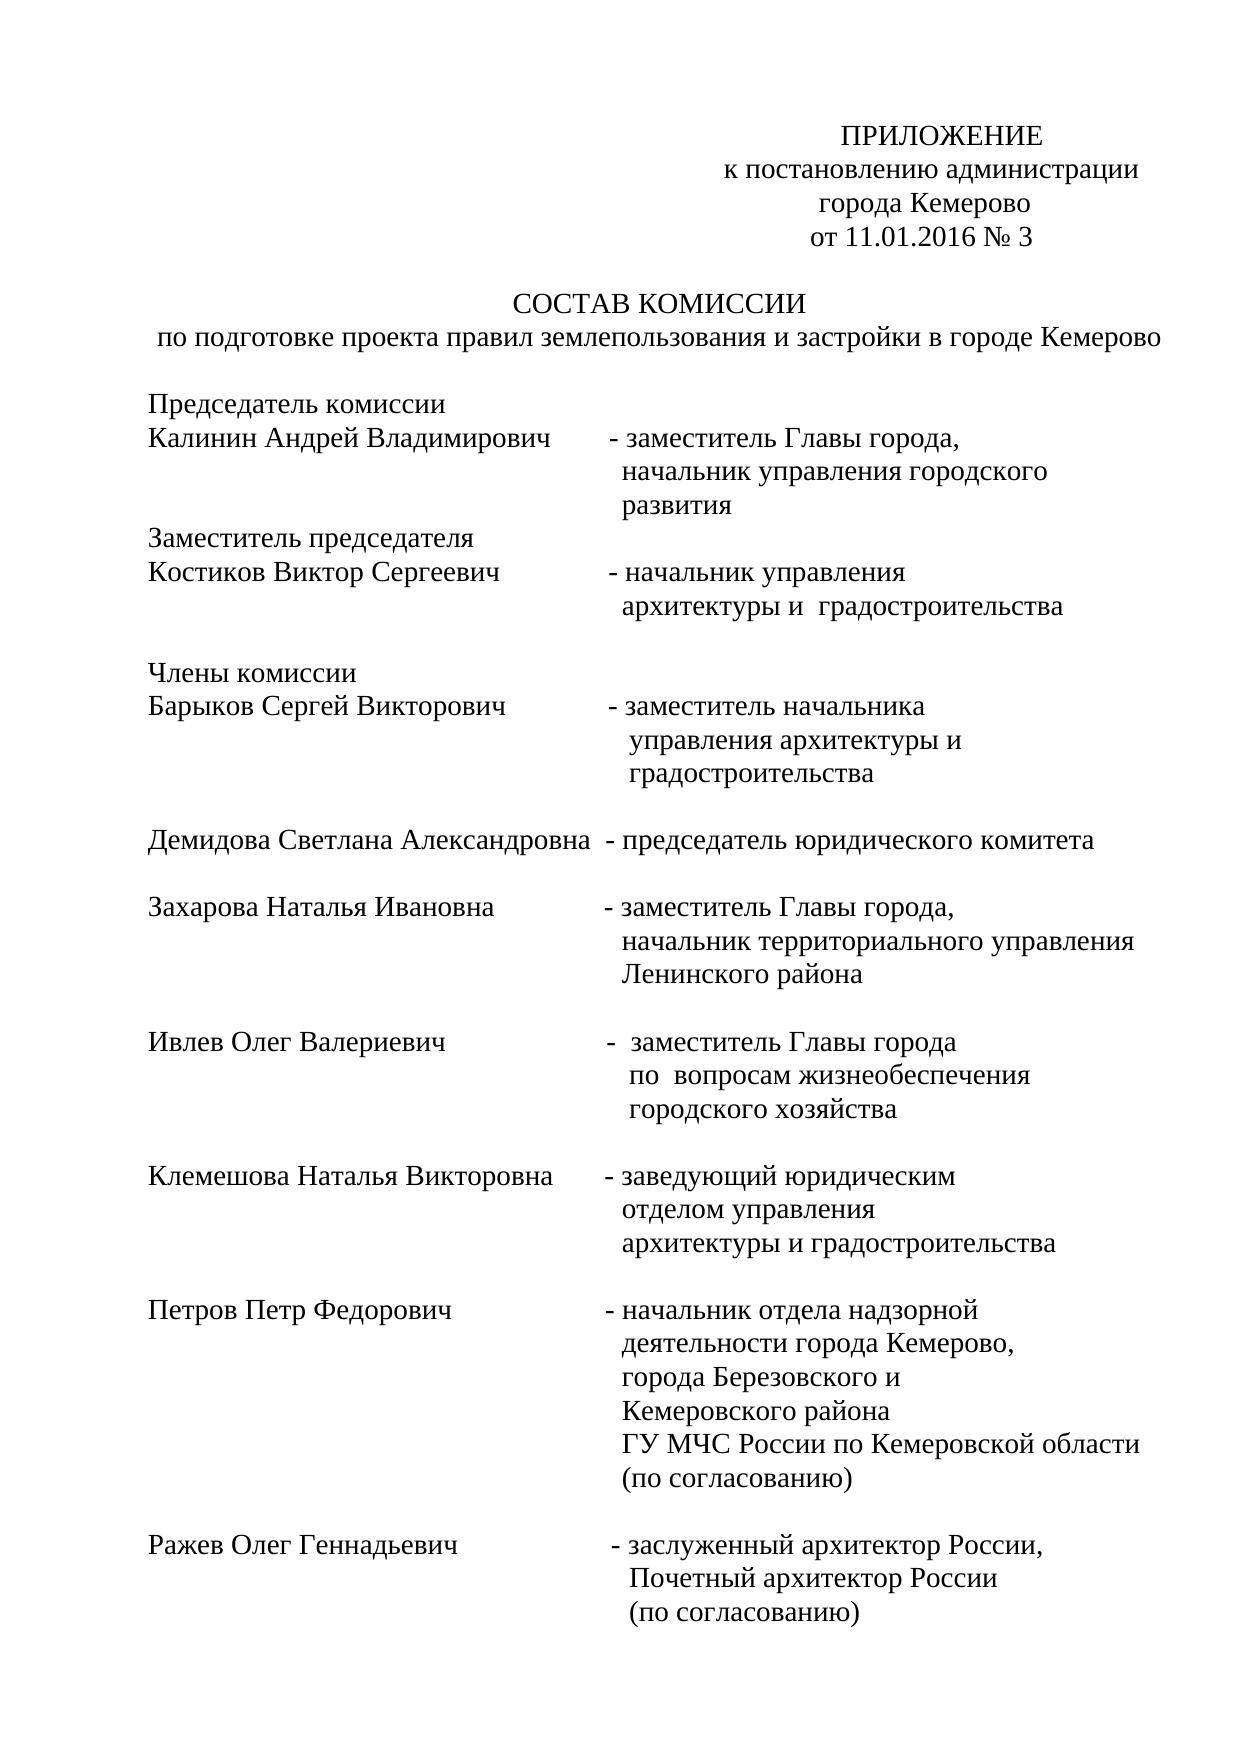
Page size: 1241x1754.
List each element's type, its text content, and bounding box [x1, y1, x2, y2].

text города Кемерово [738, 185, 1152, 219]
text управления архитектуры и [148, 722, 1152, 755]
text ГУ МЧС России по Кемеровской области [148, 1426, 1152, 1460]
text городского хозяйства [148, 1091, 1152, 1124]
text (по согласованию) [148, 1460, 1181, 1493]
text Клемешова Наталья Викторовна - заведующий юридическим [148, 1158, 1152, 1191]
text (по согласованию) [148, 1594, 1181, 1627]
text Кемеровского района [148, 1393, 1152, 1426]
text к постановлению администрации [148, 152, 1152, 185]
text Ражев Олег Геннадьевич - заслуженный архитектор России, [148, 1527, 1152, 1560]
text города Березовского и [148, 1359, 1152, 1393]
text от 11.01.2016 № 3 [664, 219, 1152, 252]
text Почетный архитектор России [148, 1560, 1152, 1594]
text по вопросам жизнеобеспечения [148, 1057, 1152, 1091]
text Демидова Светлана Александровна - председатель юридического комитета [148, 822, 1152, 856]
text архитектуры и градостроительства [148, 1225, 1152, 1258]
text Председатель комиссии [148, 386, 1152, 420]
text Захарова Наталья Ивановна - заместитель Главы города, [148, 889, 1152, 923]
text развития [148, 487, 1152, 521]
text по подготовке проекта правил землепользования и застройки в городе Кемерово [148, 319, 1170, 353]
title Члены комиссии [148, 655, 1152, 688]
text СОСТАВ КОМИССИИ [148, 286, 1170, 319]
text начальник территориального управления [148, 923, 1152, 957]
text начальник управления городского [148, 453, 1152, 487]
text градостроительства [148, 755, 1152, 789]
text Калинин Андрей Владимирович - заместитель Главы города, [148, 420, 1152, 453]
text Заместитель председателя [148, 521, 1152, 554]
title архитектуры и градостроительства [148, 588, 1152, 621]
text Ивлев Олег Валериевич - заместитель Главы города [148, 1024, 1152, 1057]
text Барыков Сергей Викторович - заместитель начальника [148, 688, 1152, 722]
text ПРИЛОЖЕНИЕ [148, 118, 1152, 152]
text Ленинского района [148, 957, 1152, 990]
text Петров Петр Федорович - начальник отдела надзорной [148, 1292, 1152, 1326]
title Костиков Виктор Сергеевич - начальник управления [148, 554, 1152, 588]
text отделом управления [148, 1191, 1152, 1225]
text деятельности города Кемерово, [148, 1326, 1152, 1359]
